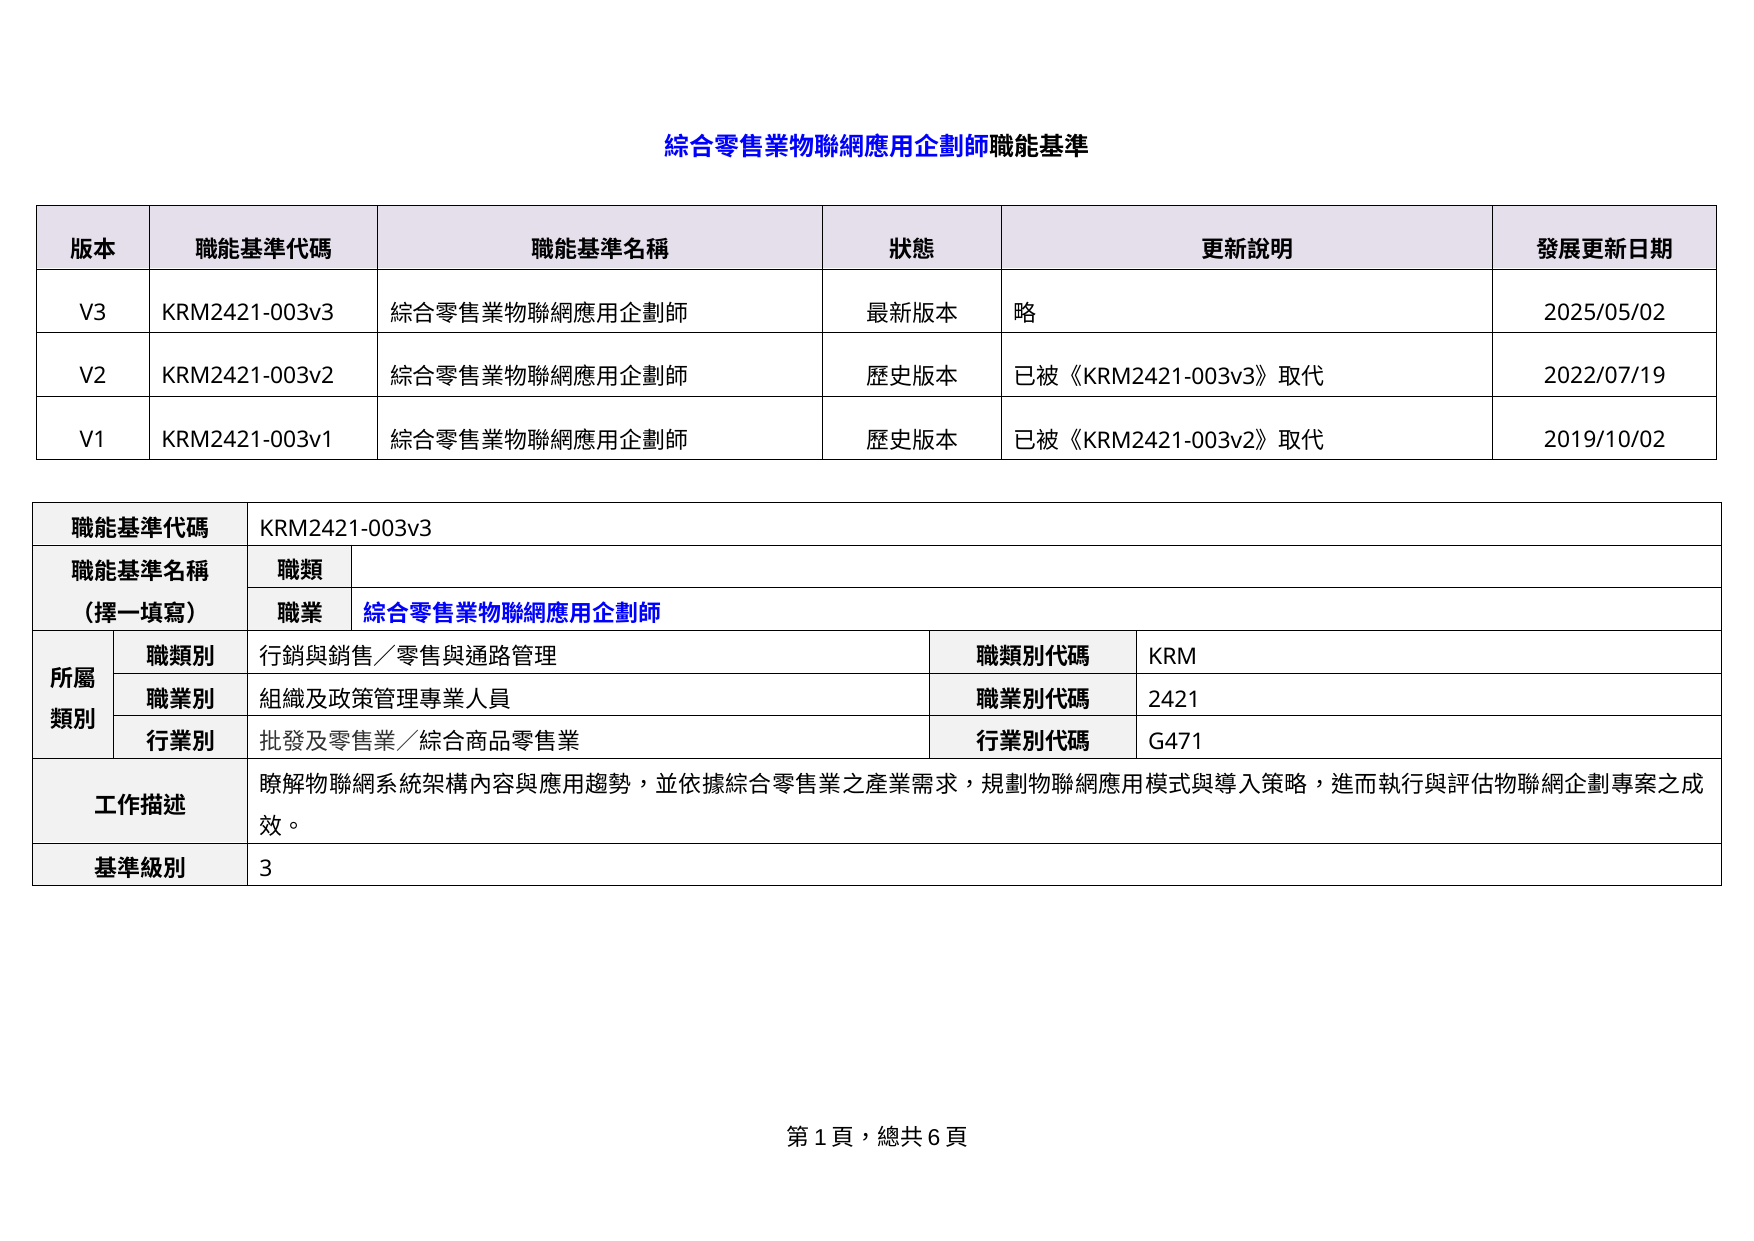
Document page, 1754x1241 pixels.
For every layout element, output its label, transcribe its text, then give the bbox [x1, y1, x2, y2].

table_cell V2 [37, 333, 149, 396]
table_header 發展更新日期 [1493, 206, 1716, 268]
table_cell 行銷與銷售／零售與通路管理 [248, 631, 929, 673]
table_cell 職業別代碼 [930, 674, 1136, 715]
table_cell 職業 [248, 588, 351, 630]
table_cell 工作描述 [33, 759, 247, 842]
table_cell 瞭解物聯網系統架構內容與應用趨勢，並依據綜合零售業之產業需求，規劃物聯網應用模式與導入策略，進而執行與評估物聯網企劃專案之成效。 [248, 759, 1721, 842]
table_cell 略 [1002, 270, 1492, 332]
table_cell 已被《KRM2421-003v2》取代 [1002, 397, 1492, 459]
table_header 狀態 [823, 206, 1001, 268]
table_cell 2019/10/02 [1493, 397, 1716, 459]
table_cell 組織及政策管理專業人員 [248, 674, 929, 715]
table_cell 職能基準名稱 （擇一填寫） [33, 546, 247, 630]
table_cell 歷史版本 [823, 333, 1001, 396]
table_cell 職類別 [114, 631, 247, 673]
table_cell V1 [37, 397, 149, 459]
table_cell KRM2421-003v3 [150, 270, 377, 332]
table_cell 職業別 [114, 674, 247, 715]
table_cell 已被《KRM2421-003v3》取代 [1002, 333, 1492, 396]
table_header 版本 [37, 206, 149, 268]
table_header KRM2421-003v3 [248, 503, 1721, 544]
table_cell G471 [1137, 716, 1721, 758]
table_cell 2421 [1137, 674, 1721, 715]
table_cell 職類別代碼 [930, 631, 1136, 673]
table_cell KRM2421-003v2 [150, 333, 377, 396]
table_header 職能基準代碼 [33, 503, 247, 544]
table_header 職能基準代碼 [150, 206, 377, 268]
table_cell 行業別代碼 [930, 716, 1136, 758]
table_cell 3 [248, 844, 1721, 885]
table_cell 所屬類別 [33, 631, 113, 758]
table_cell 批發及零售業／綜合商品零售業 [248, 716, 929, 758]
table_cell V3 [37, 270, 149, 332]
table_cell 綜合零售業物聯網應用企劃師 [378, 270, 822, 332]
table_cell 綜合零售業物聯網應用企劃師 [378, 397, 822, 459]
table_cell 基準級別 [33, 844, 247, 885]
table_cell KRM [1137, 631, 1721, 673]
table_cell 綜合零售業物聯網應用企劃師 [352, 588, 1721, 630]
table_cell 最新版本 [823, 270, 1001, 332]
table_header 職能基準名稱 [378, 206, 822, 268]
table_cell 職類 [248, 546, 351, 587]
table_cell 2025/05/02 [1493, 270, 1716, 332]
table_cell 歷史版本 [823, 397, 1001, 459]
table_cell 2022/07/19 [1493, 333, 1716, 396]
table_cell KRM2421-003v1 [150, 397, 377, 459]
table_header 更新說明 [1002, 206, 1492, 268]
table_cell 綜合零售業物聯網應用企劃師 [378, 333, 822, 396]
table_cell 行業別 [114, 716, 247, 758]
table_cell [352, 546, 1721, 587]
text 綜合零售業物聯網應用企劃師職能基準 [118, 122, 1636, 163]
